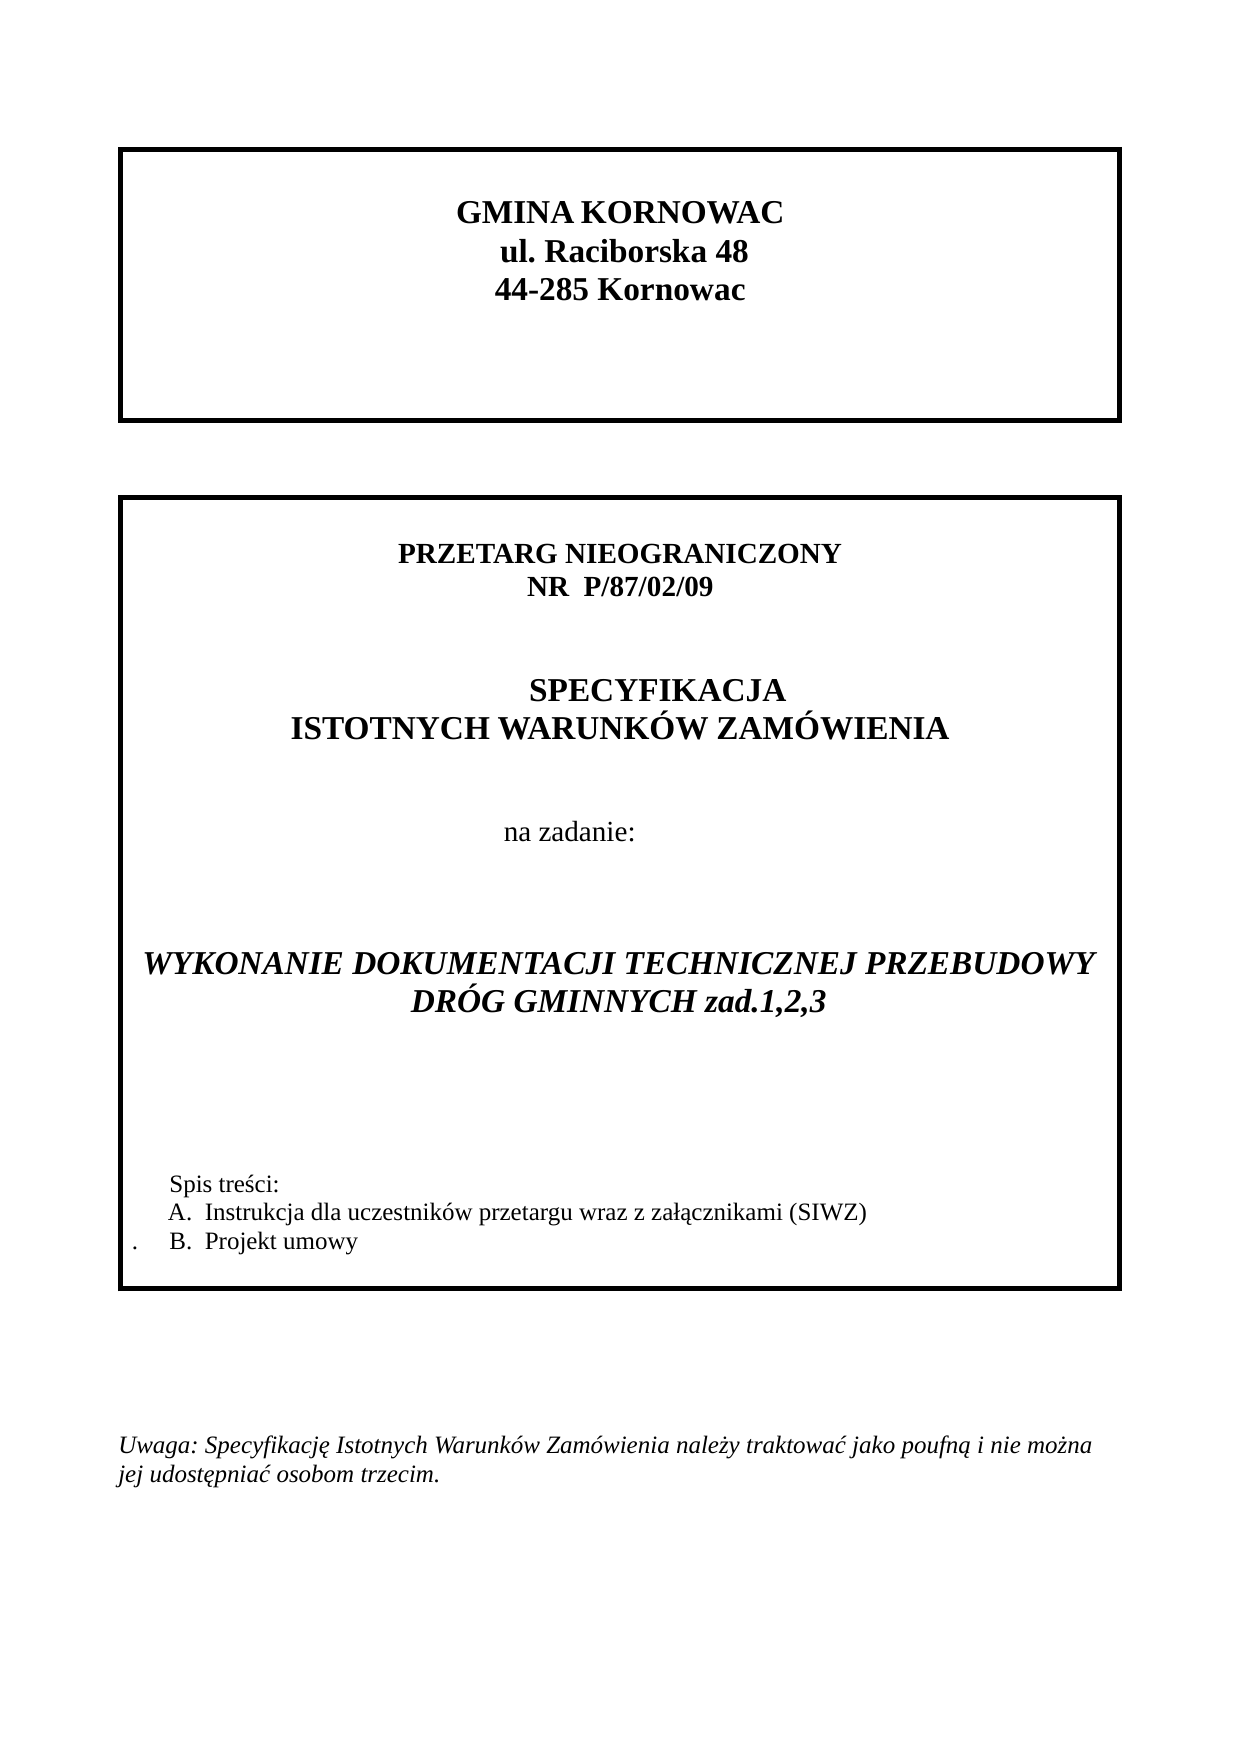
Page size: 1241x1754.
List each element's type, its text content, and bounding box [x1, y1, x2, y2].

text 44-285 Kornowac [123, 262, 1117, 300]
text Uwaga: Specyfikację Istotnych Warunków Zamówienia należy traktować jako poufną i nie można jej udostępniać osobom trzecim. [118, 1430, 1122, 1488]
text ISTOTNYCH WARUNKÓW ZAMÓWIENIA [123, 701, 1117, 739]
text Spis treści: [123, 1161, 1117, 1190]
text NR P/87/02/09 [123, 562, 1117, 596]
text GMINA KORNOWAC [123, 185, 1117, 223]
text PRZETARG NIEOGRANICZONY [123, 529, 1117, 562]
text SPECYFIKACJA [123, 663, 1117, 701]
text WYKONANIE DOKUMENTACJI TECHNICZNEJ PRZEBUDOWY DRÓG GMINNYCH zad.1,2,3 [123, 936, 1117, 1013]
text A. Instrukcja dla uczestników przetargu wraz z załącznikami (SIWZ) . B. Projekt umowy [123, 1190, 1117, 1286]
text na zadanie: [123, 807, 1117, 840]
text ul. Raciborska 48 [123, 223, 1117, 262]
